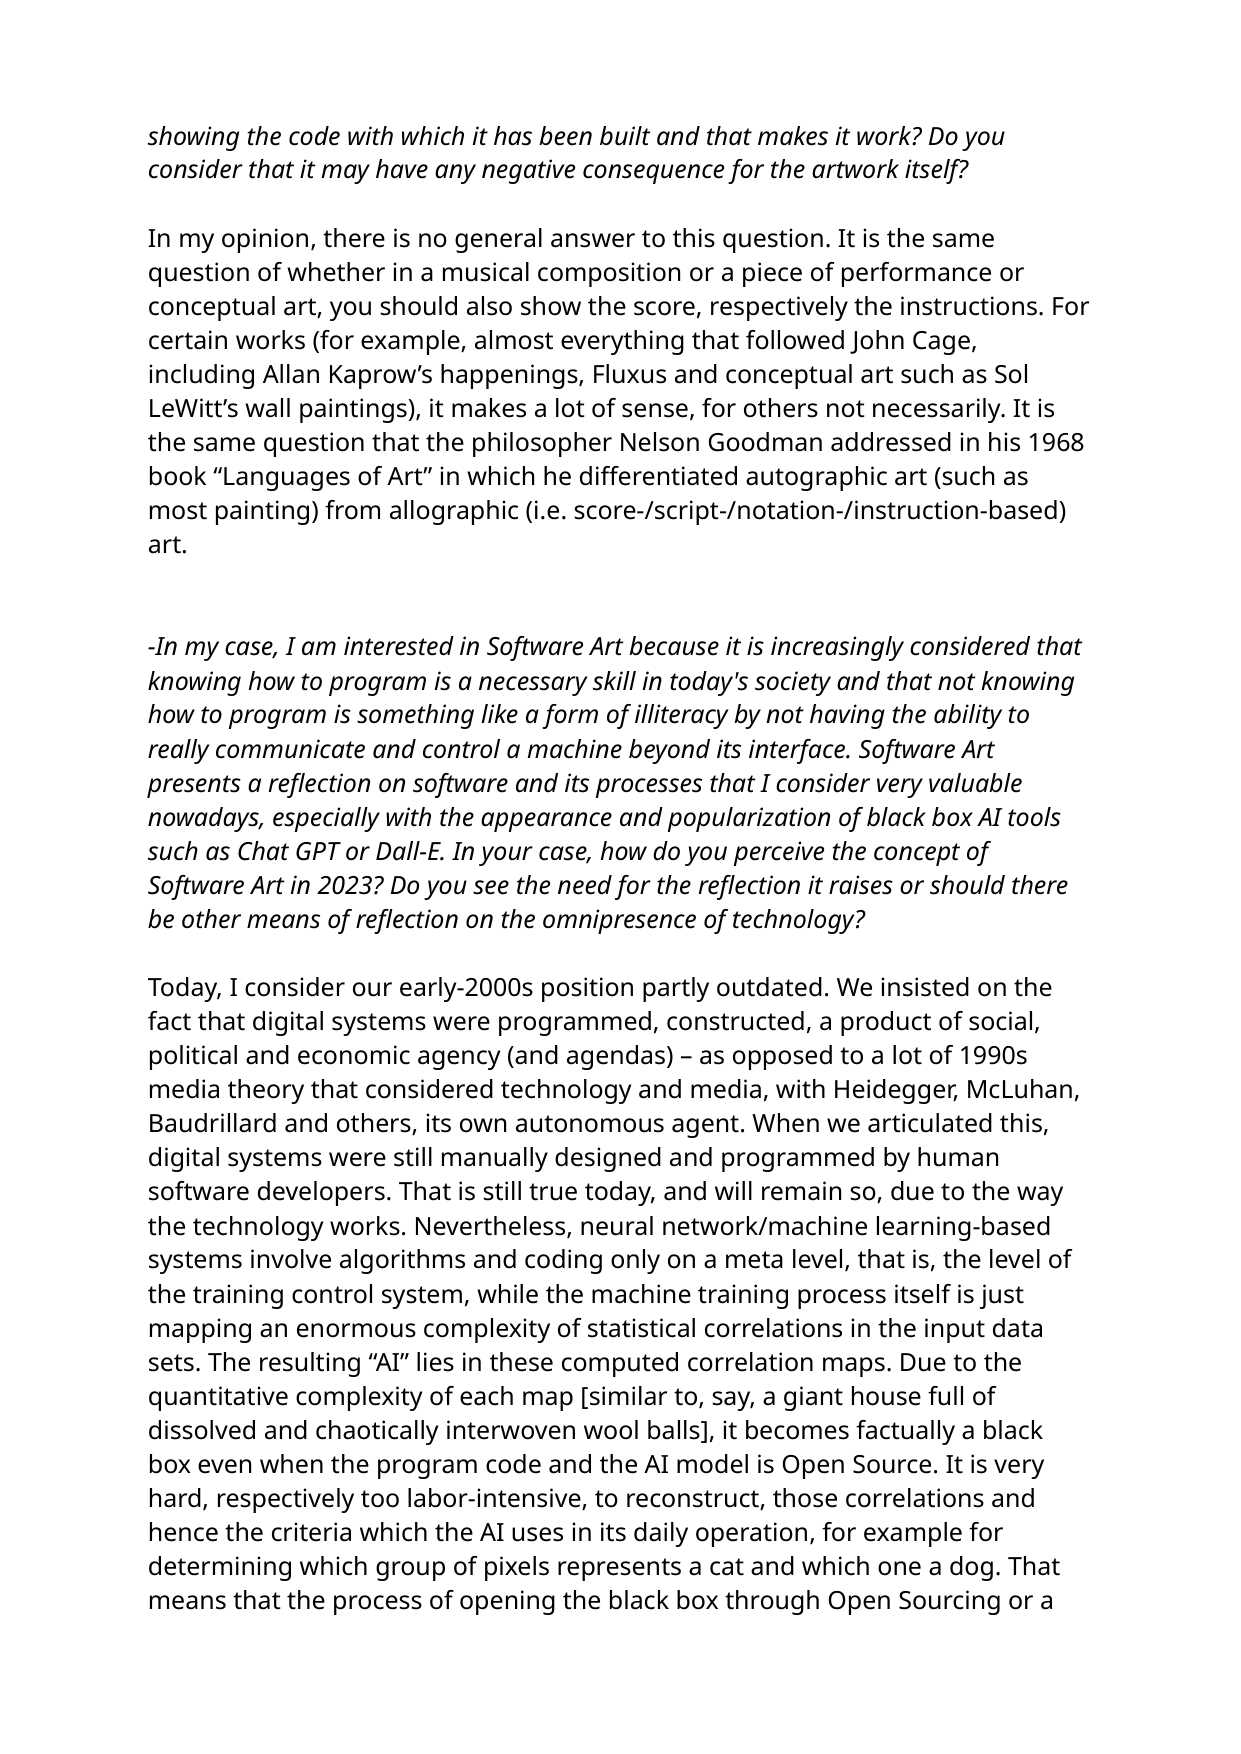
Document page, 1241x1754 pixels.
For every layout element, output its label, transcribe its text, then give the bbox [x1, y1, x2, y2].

text -In my case, I am interested in Software Art because it is increasingly considered that knowing how to program is a necessary skill in today's society and that not knowing how to program is something like a form of illiteracy by not having the ability to really communicate and control a machine beyond its interface. Software Art presents a reflection on software and its processes that I consider very valuable nowadays, especially with the appearance and popularization of black box AI tools such as Chat GPT or Dall-E. In your case, how do you perceive the concept of Software Art in 2023? Do you see the need for the reflection it raises or should there be other means of reflection on the omnipresence of technology? [148, 629, 1093, 936]
text showing the code with which it has been built and that makes it work? Do you consider that it may have any negative consequence for the artwork itself? [148, 118, 1093, 186]
text In my opinion, there is no general answer to this question. It is the same question of whether in a musical composition or a piece of performance or conceptual art, you should also show the score, respectively the instructions. For certain works (for example, almost everything that followed John Cage, including Allan Kaprow’s happenings, Fluxus and conceptual art such as Sol LeWitt’s wall paintings), it makes a lot of sense, for others not necessarily. It is the same question that the philosopher Nelson Goodman addressed in his 1968 book “Languages of Art” in which he differentiated autographic art (such as most painting) from allographic (i.e. score-/script-/notation-/instruction-based) art. [148, 220, 1093, 561]
text Today, I consider our early-2000s position partly outdated. We insisted on the fact that digital systems were programmed, constructed, a product of social, political and economic agency (and agendas) – as opposed to a lot of 1990s media theory that considered technology and media, with Heidegger, McLuhan, Baudrillard and others, its own autonomous agent. When we articulated this, digital systems were still manually designed and programmed by human software developers. That is still true today, and will remain so, due to the way the technology works. Nevertheless, neural network/machine learning-based systems involve algorithms and coding only on a meta level, that is, the level of the training control system, while the machine training process itself is just mapping an enormous complexity of statistical correlations in the input data sets. The resulting “AI” lies in these computed correlation maps. Due to the quantitative complexity of each map [similar to, say, a giant house full of dissolved and chaotically interwoven wool balls], it becomes factually a black box even when the program code and the AI model is Open Source. It is very hard, respectively too labor-intensive, to reconstruct, those correlations and hence the criteria which the AI uses in its daily operation, for example for determining which group of pixels represents a cat and which one a dog. That means that the process of opening the black box through Open Sourcing or a [148, 970, 1093, 1617]
